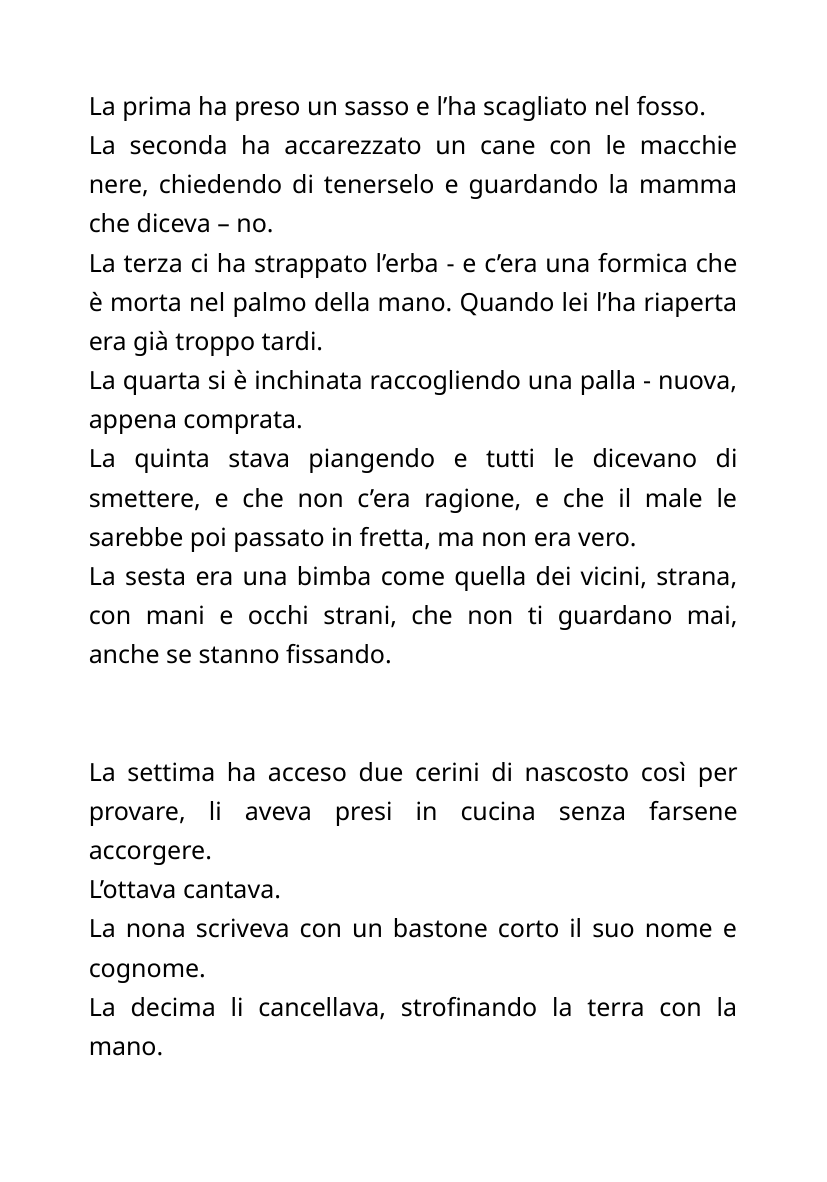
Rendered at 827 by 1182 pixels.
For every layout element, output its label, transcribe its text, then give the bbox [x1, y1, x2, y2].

text L’ottava cantava. [88, 872, 738, 906]
text La decima li cancellava, strofinando la terra con la mano. [88, 989, 738, 1063]
text La quarta si è inchinata raccogliendo una palla - nuova, appena comprata. [88, 363, 738, 436]
text La seconda ha accarezzato un cane con le macchie nere, chiedendo di tenerselo e guardando la mamma che diceva – no. [88, 128, 738, 240]
text La terza ci ha strappato l’erba - e c’era una formica che è morta nel palmo della mano. Quando lei l’ha riaperta era già troppo tardi. [88, 245, 738, 358]
text La settima ha acceso due cerini di nascosto così per provare, li aveva presi in cucina senza farsene accorgere. [88, 754, 738, 867]
text La sesta era una bimba come quella dei vicini, strana, con mani e occhi strani, che non ti guardano mai, anche se stanno fissando. [88, 558, 738, 671]
text La quinta stava piangendo e tutti le dicevano di smettere, e che non c’era ragione, e che il male le sarebbe poi passato in fretta, ma non era vero. [88, 441, 738, 553]
text La prima ha preso un sasso e l’ha scagliato nel fosso. [88, 88, 738, 123]
text La nona scriveva con un bastone corto il suo nome e cognome. [88, 911, 738, 984]
